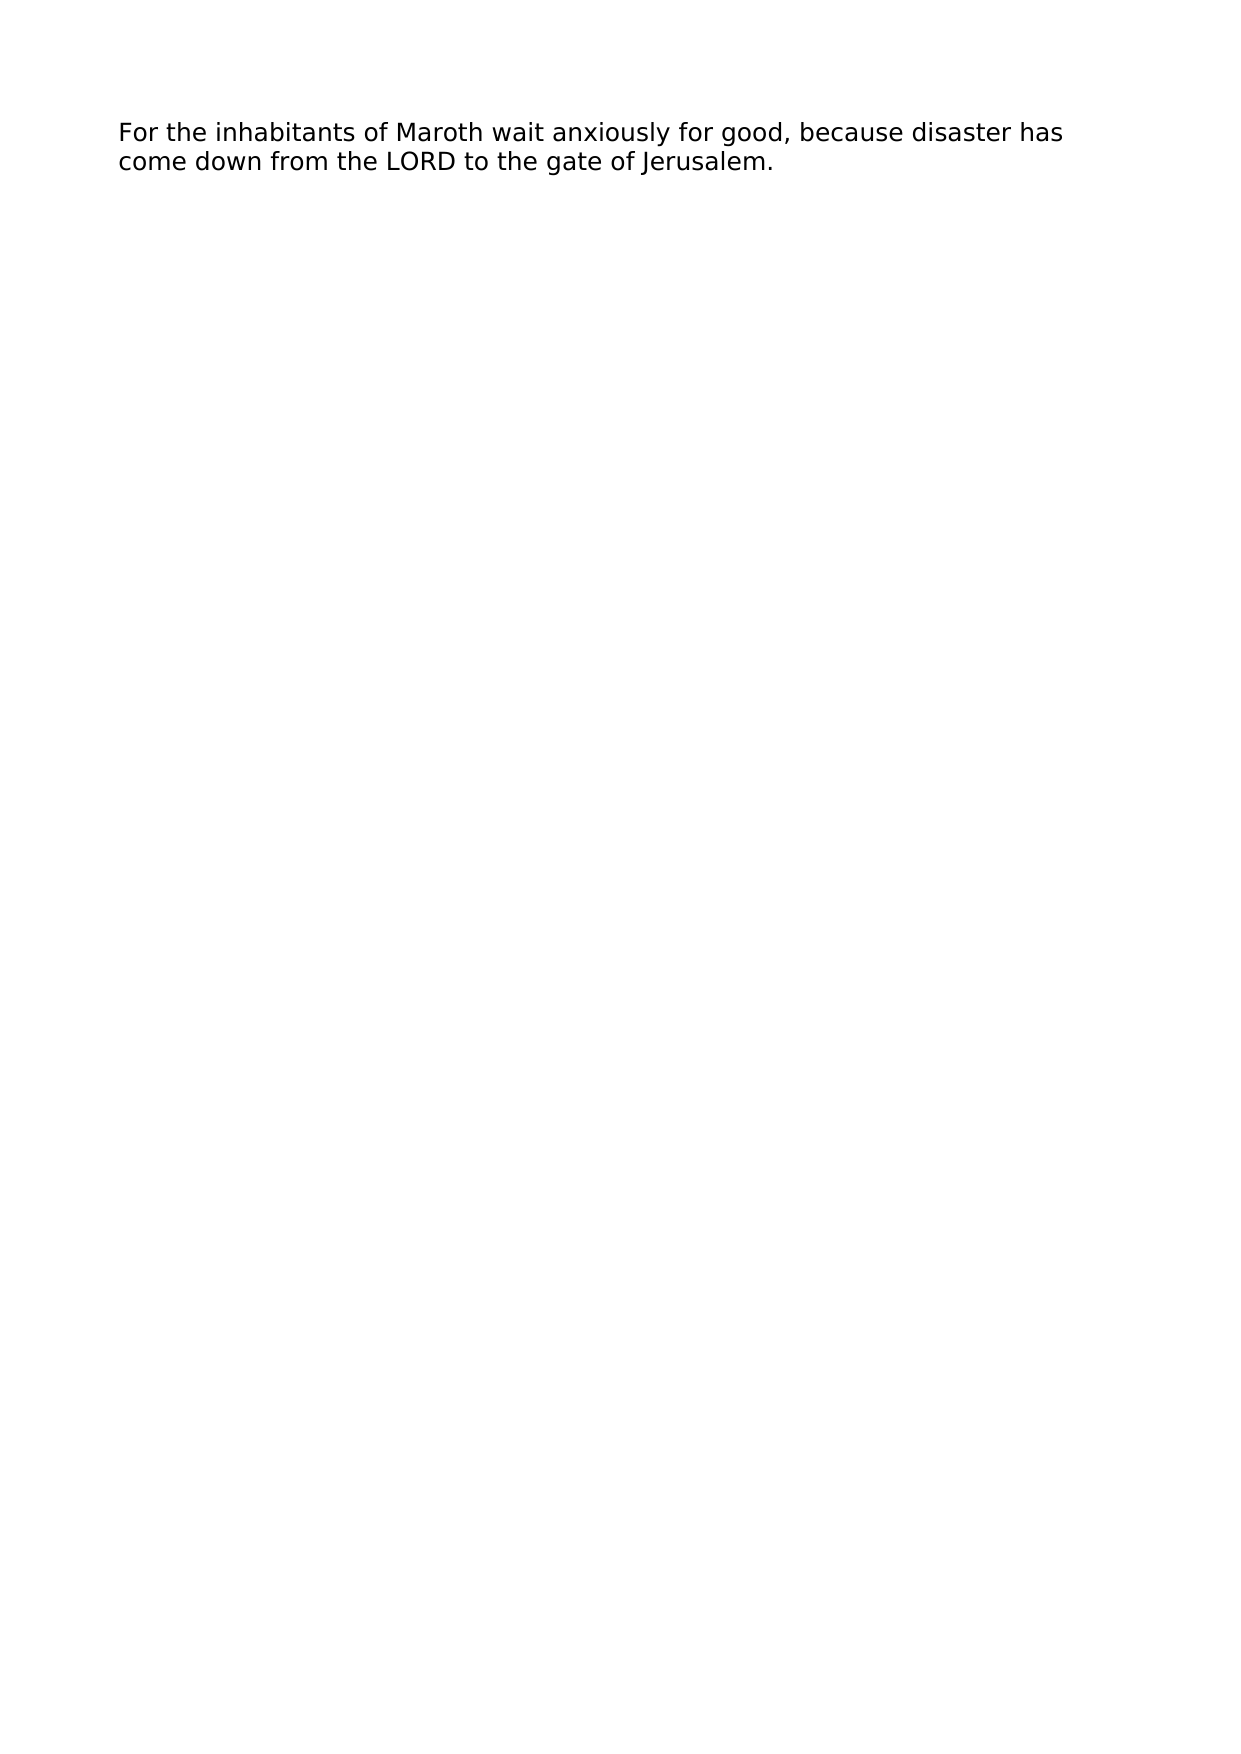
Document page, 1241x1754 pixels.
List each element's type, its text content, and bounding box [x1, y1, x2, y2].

text For the inhabitants of Maroth wait anxiously for good, because disaster has come down from the LORD to the gate of Jerusalem. [118, 118, 1122, 176]
